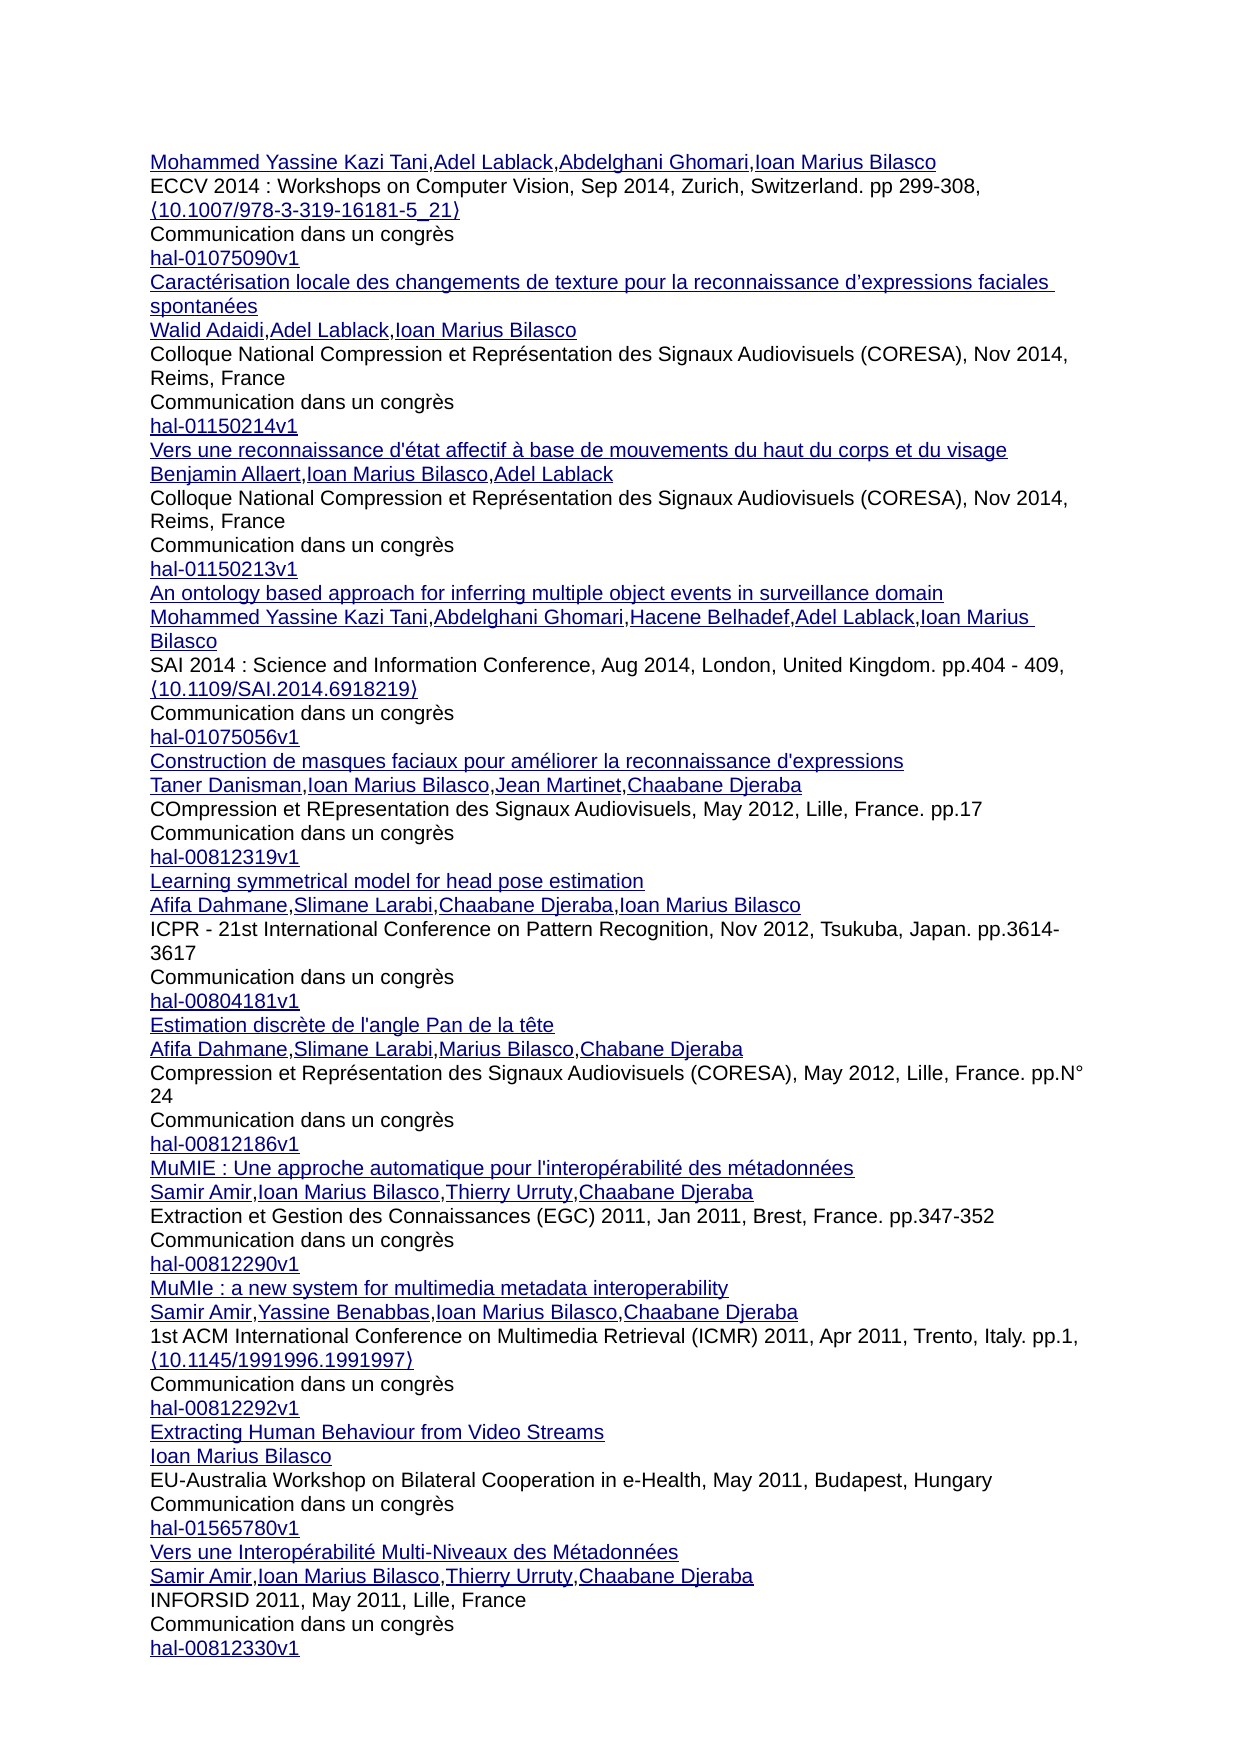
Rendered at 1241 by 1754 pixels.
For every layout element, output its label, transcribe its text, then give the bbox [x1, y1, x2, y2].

table_cell Mohammed Yassine Kazi Tani,Adel Lablack,Abdelghani Ghomari,Ioan Marius Bilasco ECCV 2014 : Workshops on Computer Vision, Sep 2014, Zurich, Switzerland. pp 299-308, ⟨10.1007/978-3-319-16181-5_21⟩ Communication dans un congrès hal-01075090v1 [150, 150, 1090, 270]
table_cell Estimation discrète de l'angle Pan de la tête Afifa Dahmane,Slimane Larabi,Marius Bilasco,Chabane Djeraba Compression et Représentation des Signaux Audiovisuels (CORESA), May 2012, Lille, France. pp.N° 24 Communication dans un congrès hal-00812186v1 [150, 1013, 1090, 1156]
table_cell MuMIe : a new system for multimedia metadata interoperability Samir Amir,Yassine Benabbas,Ioan Marius Bilasco,Chaabane Djeraba 1st ACM International Conference on Multimedia Retrieval (ICMR) 2011, Apr 2011, Trento, Italy. pp.1, ⟨10.1145/1991996.1991997⟩ Communication dans un congrès hal-00812292v1 [150, 1276, 1090, 1420]
table_cell Vers une reconnaissance d'état affectif à base de mouvements du haut du corps et du visage Benjamin Allaert,Ioan Marius Bilasco,Adel Lablack Colloque National Compression et Représentation des Signaux Audiovisuels (CORESA), Nov 2014, Reims, France Communication dans un congrès hal-01150213v1 [150, 438, 1090, 581]
table_cell Caractérisation locale des changements de texture pour la reconnaissance d’expressions faciales spontanées Walid Adaidi,Adel Lablack,Ioan Marius Bilasco Colloque National Compression et Représentation des Signaux Audiovisuels (CORESA), Nov 2014, Reims, France Communication dans un congrès hal-01150214v1 [150, 270, 1090, 437]
table_cell An ontology based approach for inferring multiple object events in surveillance domain Mohammed Yassine Kazi Tani,Abdelghani Ghomari,Hacene Belhadef,Adel Lablack,Ioan Marius Bilasco SAI 2014 : Science and Information Conference, Aug 2014, London, United Kingdom. pp.404 - 409, ⟨10.1109/SAI.2014.6918219⟩ Communication dans un congrès hal-01075056v1 [150, 581, 1090, 749]
table_cell MuMIE : Une approche automatique pour l'interopérabilité des métadonnées Samir Amir,Ioan Marius Bilasco,Thierry Urruty,Chaabane Djeraba Extraction et Gestion des Connaissances (EGC) 2011, Jan 2011, Brest, France. pp.347-352 Communication dans un congrès hal-00812290v1 [150, 1156, 1090, 1276]
table_cell Extracting Human Behaviour from Video Streams Ioan Marius Bilasco EU-Australia Workshop on Bilateral Cooperation in e-Health, May 2011, Budapest, Hungary Communication dans un congrès hal-01565780v1 [150, 1420, 1090, 1539]
table_cell Vers une Interopérabilité Multi-Niveaux des Métadonnées Samir Amir,Ioan Marius Bilasco,Thierry Urruty,Chaabane Djeraba INFORSID 2011, May 2011, Lille, France Communication dans un congrès hal-00812330v1 [150, 1540, 1090, 1659]
table_cell Construction de masques faciaux pour améliorer la reconnaissance d'expressions Taner Danisman,Ioan Marius Bilasco,Jean Martinet,Chaabane Djeraba COmpression et REpresentation des Signaux Audiovisuels, May 2012, Lille, France. pp.17 Communication dans un congrès hal-00812319v1 [150, 749, 1090, 869]
table_cell Learning symmetrical model for head pose estimation Afifa Dahmane,Slimane Larabi,Chaabane Djeraba,Ioan Marius Bilasco ICPR - 21st International Conference on Pattern Recognition, Nov 2012, Tsukuba, Japan. pp.3614-3617 Communication dans un congrès hal-00804181v1 [150, 869, 1090, 1012]
